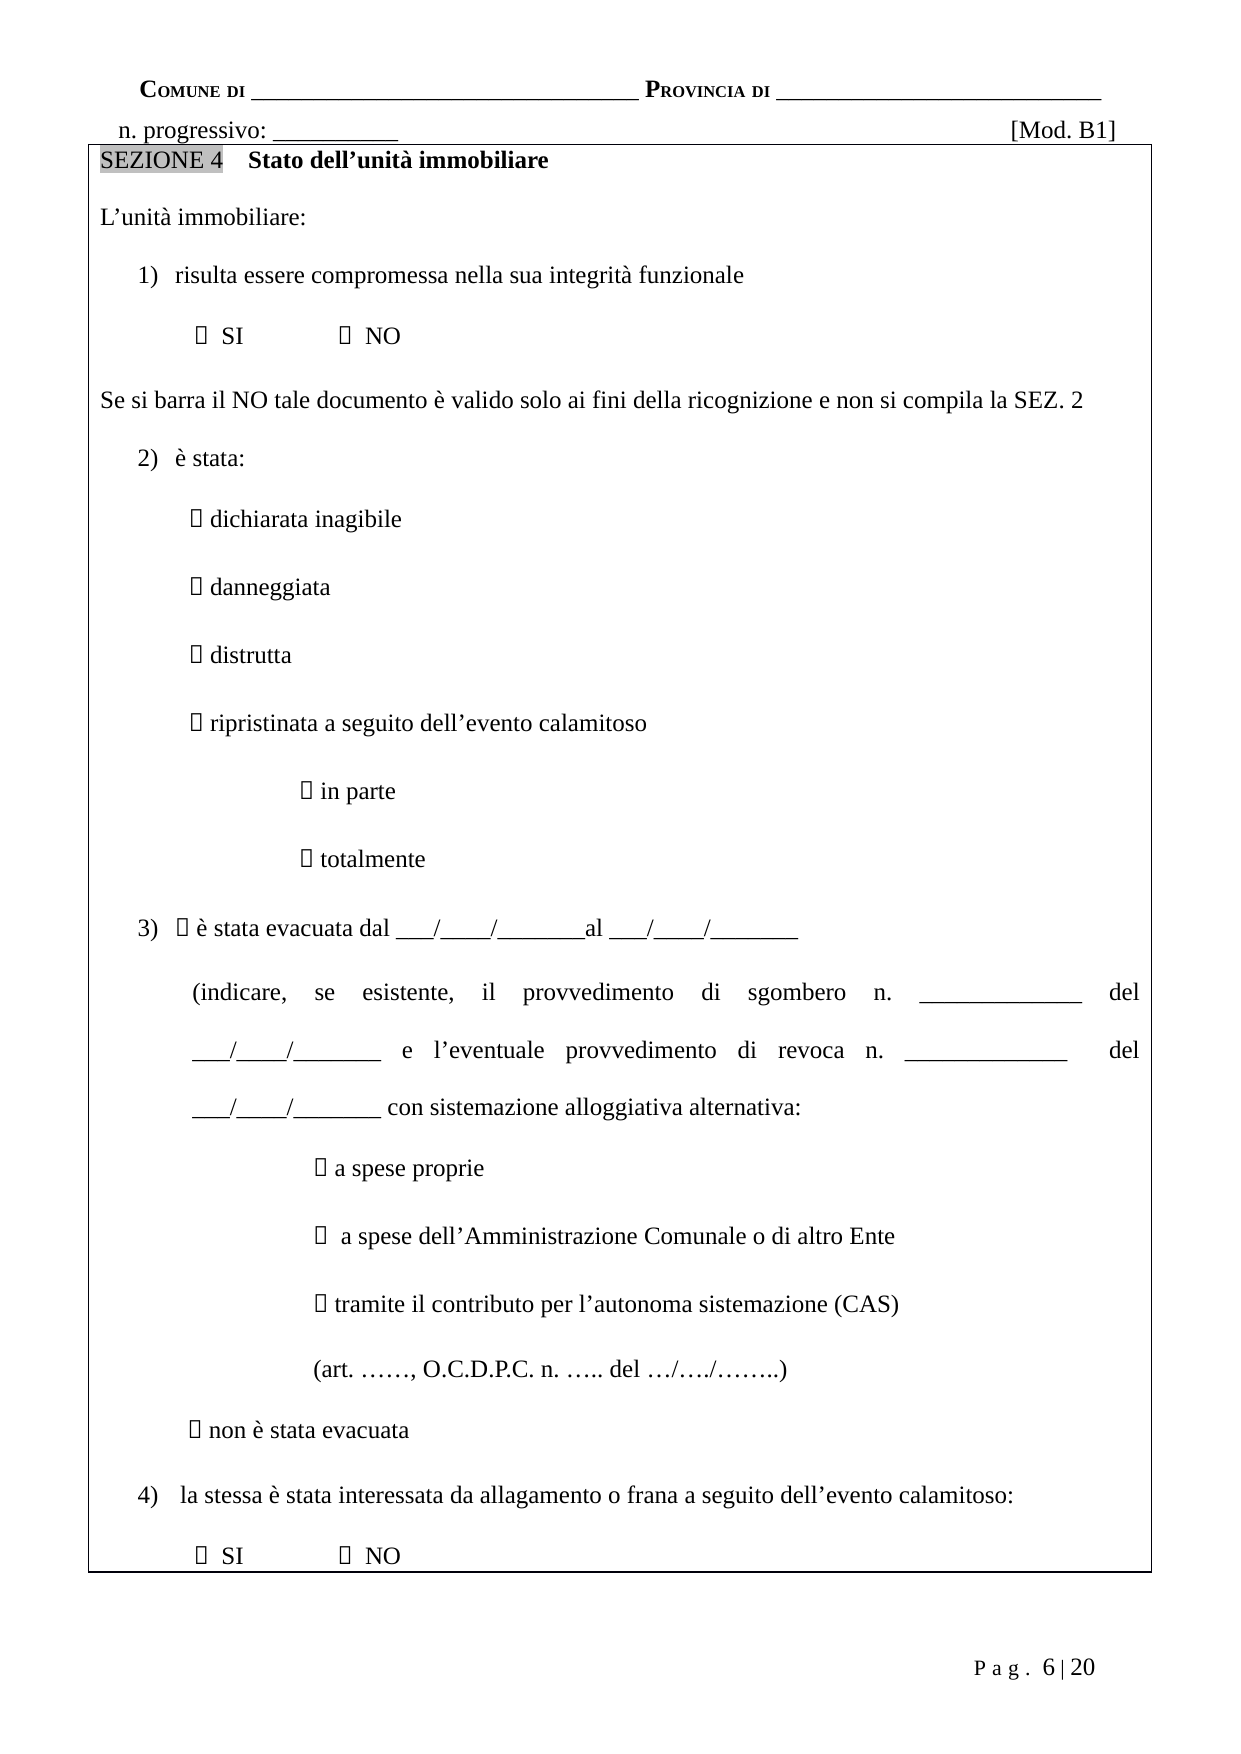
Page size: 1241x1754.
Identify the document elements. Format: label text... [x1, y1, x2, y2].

table_header SEZIONE 4 Stato dell’unità immobiliare L’unità immobiliare: risulta essere compromessa nella sua integrità funzionale  SI  NO Se si barra il NO tale documento è valido solo ai fini della ricognizione e non si compila la SEZ. 2 è stata:  dichiarata inagibile  danneggiata  distrutta  ripristinata a seguito dell’evento calamitoso  in parte  totalmente  è stata evacuata dal ___/____/_______al ___/____/_______ (indicare, se esistente, il provvedimento di sgombero n. _____________ del ___/____/_______ e l’eventuale provvedimento di revoca n. _____________ del ___/____/_______ con sistemazione alloggiativa alternativa:  a spese proprie  a spese dell’Amministrazione Comunale o di altro Ente  tramite il contributo per l’autonoma sistemazione (CAS) (art. ……, O.C.D.P.C. n. ….. del …/…./……..)  non è stata evacuata 4) la stessa è stata interessata da allagamento o frana a seguito dell’evento calamitoso:  SI  NO [89, 145, 1151, 1571]
